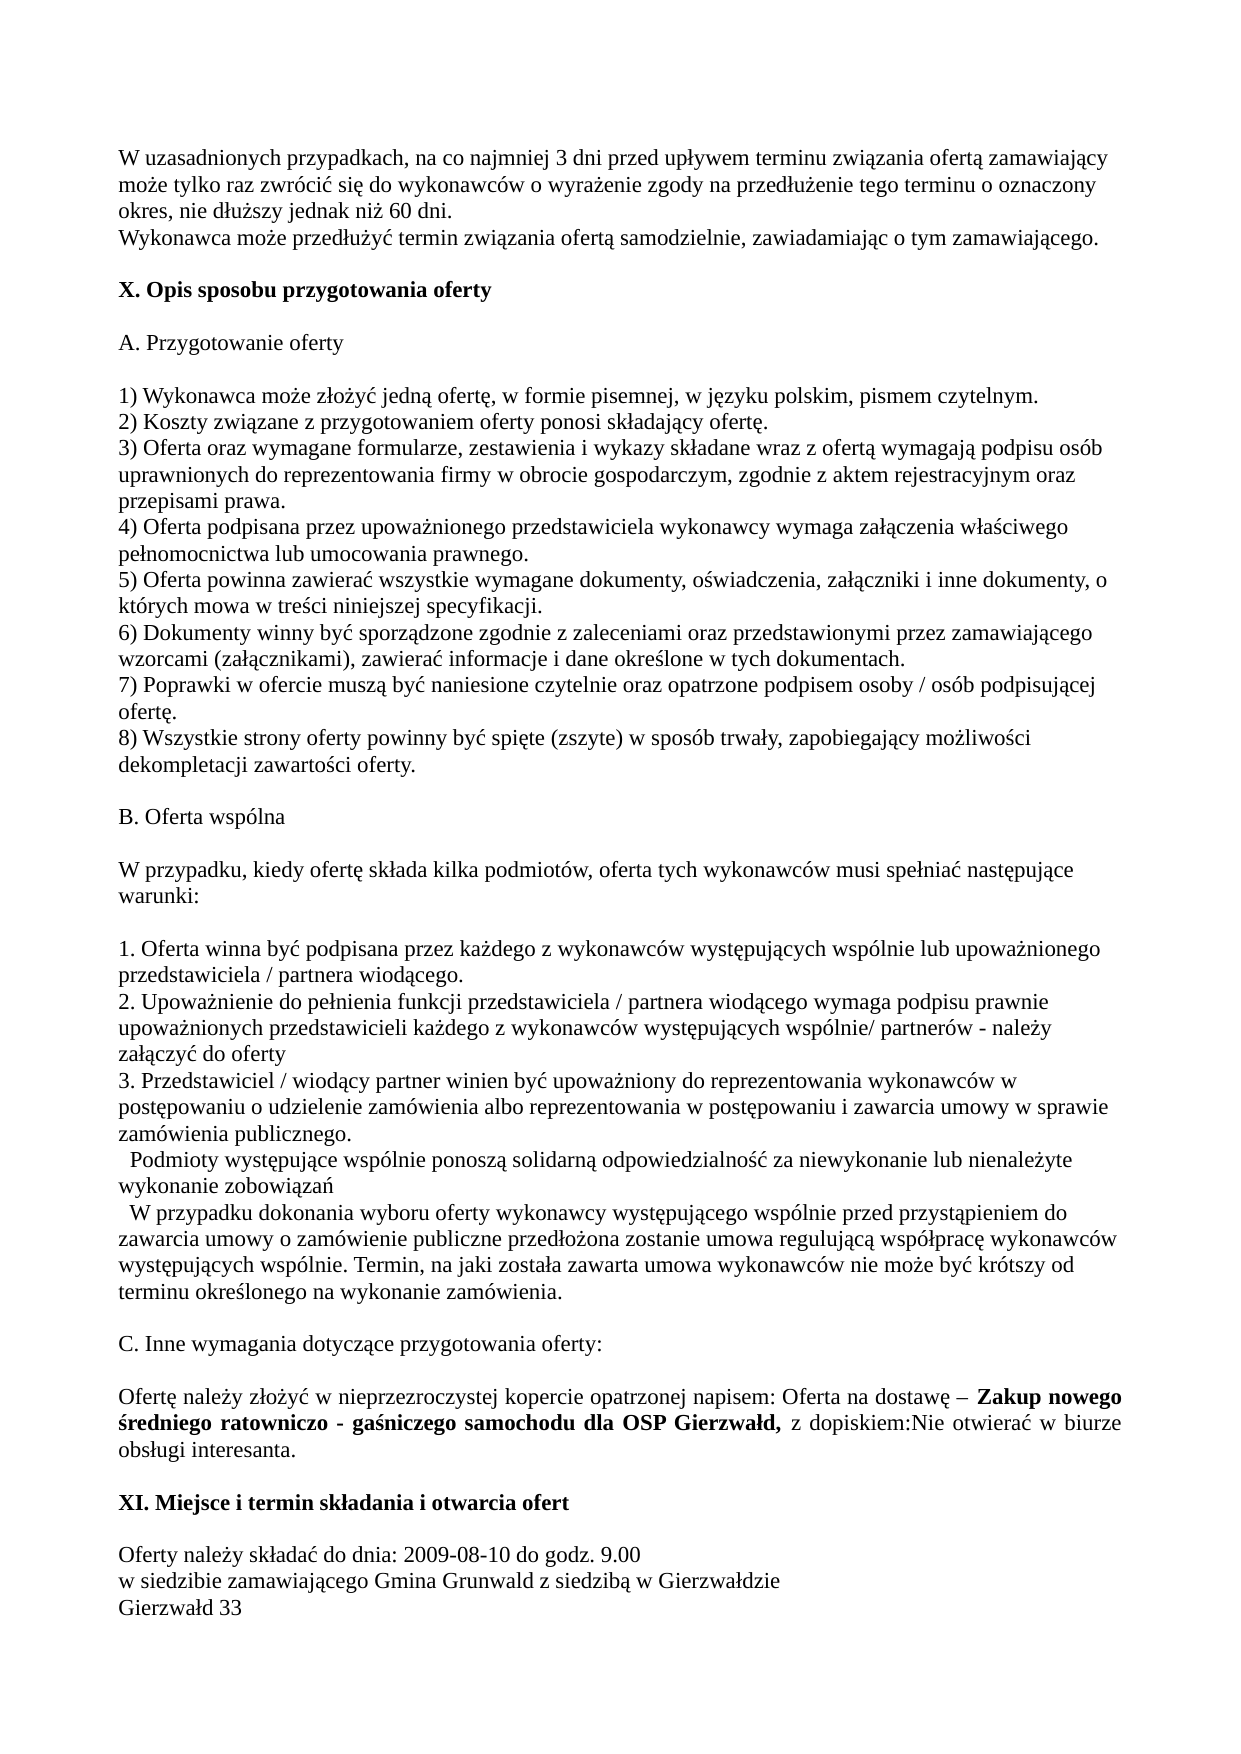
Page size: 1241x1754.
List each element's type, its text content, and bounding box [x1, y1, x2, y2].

text 4) Oferta podpisana przez upoważnionego przedstawiciela wykonawcy wymaga załączenia właściwego pełnomocnictwa lub umocowania prawnego. [118, 513, 1122, 566]
text 5) Oferta powinna zawierać wszystkie wymagane dokumenty, oświadczenia, załączniki i inne dokumenty, o których mowa w treści niniejszej specyfikacji. [118, 566, 1122, 619]
text Oferty należy składać do dnia: 2009-08-10 do godz. 9.00 [118, 1541, 1122, 1568]
text Podmioty występujące wspólnie ponoszą solidarną odpowiedzialność za niewykonanie lub nienależyte wykonanie zobowiązań [118, 1146, 1122, 1199]
text 2) Koszty związane z przygotowaniem oferty ponosi składający ofertę. [118, 408, 1122, 434]
text Ofertę należy złożyć w nieprzezroczystej kopercie opatrzonej napisem: Oferta na dostawę – Zakup nowego średniego ratowniczo - gaśniczego samochodu dla OSP Gierzwałd, z dopiskiem:Nie otwierać w biurze obsługi interesanta. [118, 1383, 1122, 1462]
text w siedzibie zamawiającego Gmina Grunwald z siedzibą w Gierzwałdzie [118, 1568, 1122, 1594]
text W przypadku, kiedy ofertę składa kilka podmiotów, oferta tych wykonawców musi spełniać następujące warunki: [118, 856, 1122, 909]
text 1) Wykonawca może złożyć jedną ofertę, w formie pisemnej, w języku polskim, pismem czytelnym. [118, 382, 1122, 408]
text B. Oferta wspólna [118, 803, 1122, 830]
text 6) Dokumenty winny być sporządzone zgodnie z zaleceniami oraz przedstawionymi przez zamawiającego wzorcami (załącznikami), zawierać informacje i dane określone w tych dokumentach. [118, 619, 1122, 672]
text Wykonawca może przedłużyć termin związania ofertą samodzielnie, zawiadamiając o tym zamawiającego. [118, 223, 1122, 250]
text XI. Miejsce i termin składania i otwarcia ofert [118, 1488, 1122, 1515]
text 1. Oferta winna być podpisana przez każdego z wykonawców występujących wspólnie lub upoważnionego przedstawiciela / partnera wiodącego. [118, 935, 1122, 988]
text 2. Upoważnienie do pełnienia funkcji przedstawiciela / partnera wiodącego wymaga podpisu prawnie upoważnionych przedstawicieli każdego z wykonawców występujących wspólnie/ partnerów - należy załączyć do oferty [118, 988, 1122, 1067]
text W przypadku dokonania wyboru oferty wykonawcy występującego wspólnie przed przystąpieniem do zawarcia umowy o zamówienie publiczne przedłożona zostanie umowa regulującą współpracę wykonawców występujących wspólnie. Termin, na jaki została zawarta umowa wykonawców nie może być krótszy od terminu określonego na wykonanie zamówienia. [118, 1199, 1122, 1304]
text 3) Oferta oraz wymagane formularze, zestawienia i wykazy składane wraz z ofertą wymagają podpisu osób uprawnionych do reprezentowania firmy w obrocie gospodarczym, zgodnie z aktem rejestracyjnym oraz przepisami prawa. [118, 434, 1122, 513]
text 7) Poprawki w ofercie muszą być naniesione czytelnie oraz opatrzone podpisem osoby / osób podpisującej ofertę. [118, 672, 1122, 724]
text A. Przygotowanie oferty [118, 329, 1122, 355]
text 3. Przedstawiciel / wiodący partner winien być upoważniony do reprezentowania wykonawców w postępowaniu o udzielenie zamówienia albo reprezentowania w postępowaniu i zawarcia umowy w sprawie zamówienia publicznego. [118, 1067, 1122, 1146]
text X. Opis sposobu przygotowania oferty [118, 276, 1122, 303]
text C. Inne wymagania dotyczące przygotowania oferty: [118, 1330, 1122, 1357]
text W uzasadnionych przypadkach, na co najmniej 3 dni przed upływem terminu związania ofertą zamawiający może tylko raz zwrócić się do wykonawców o wyrażenie zgody na przedłużenie tego terminu o oznaczony okres, nie dłuższy jednak niż 60 dni. [118, 144, 1122, 223]
text 8) Wszystkie strony oferty powinny być spięte (zszyte) w sposób trwały, zapobiegający możliwości dekompletacji zawartości oferty. [118, 724, 1122, 777]
text Gierzwałd 33 [118, 1594, 1122, 1620]
